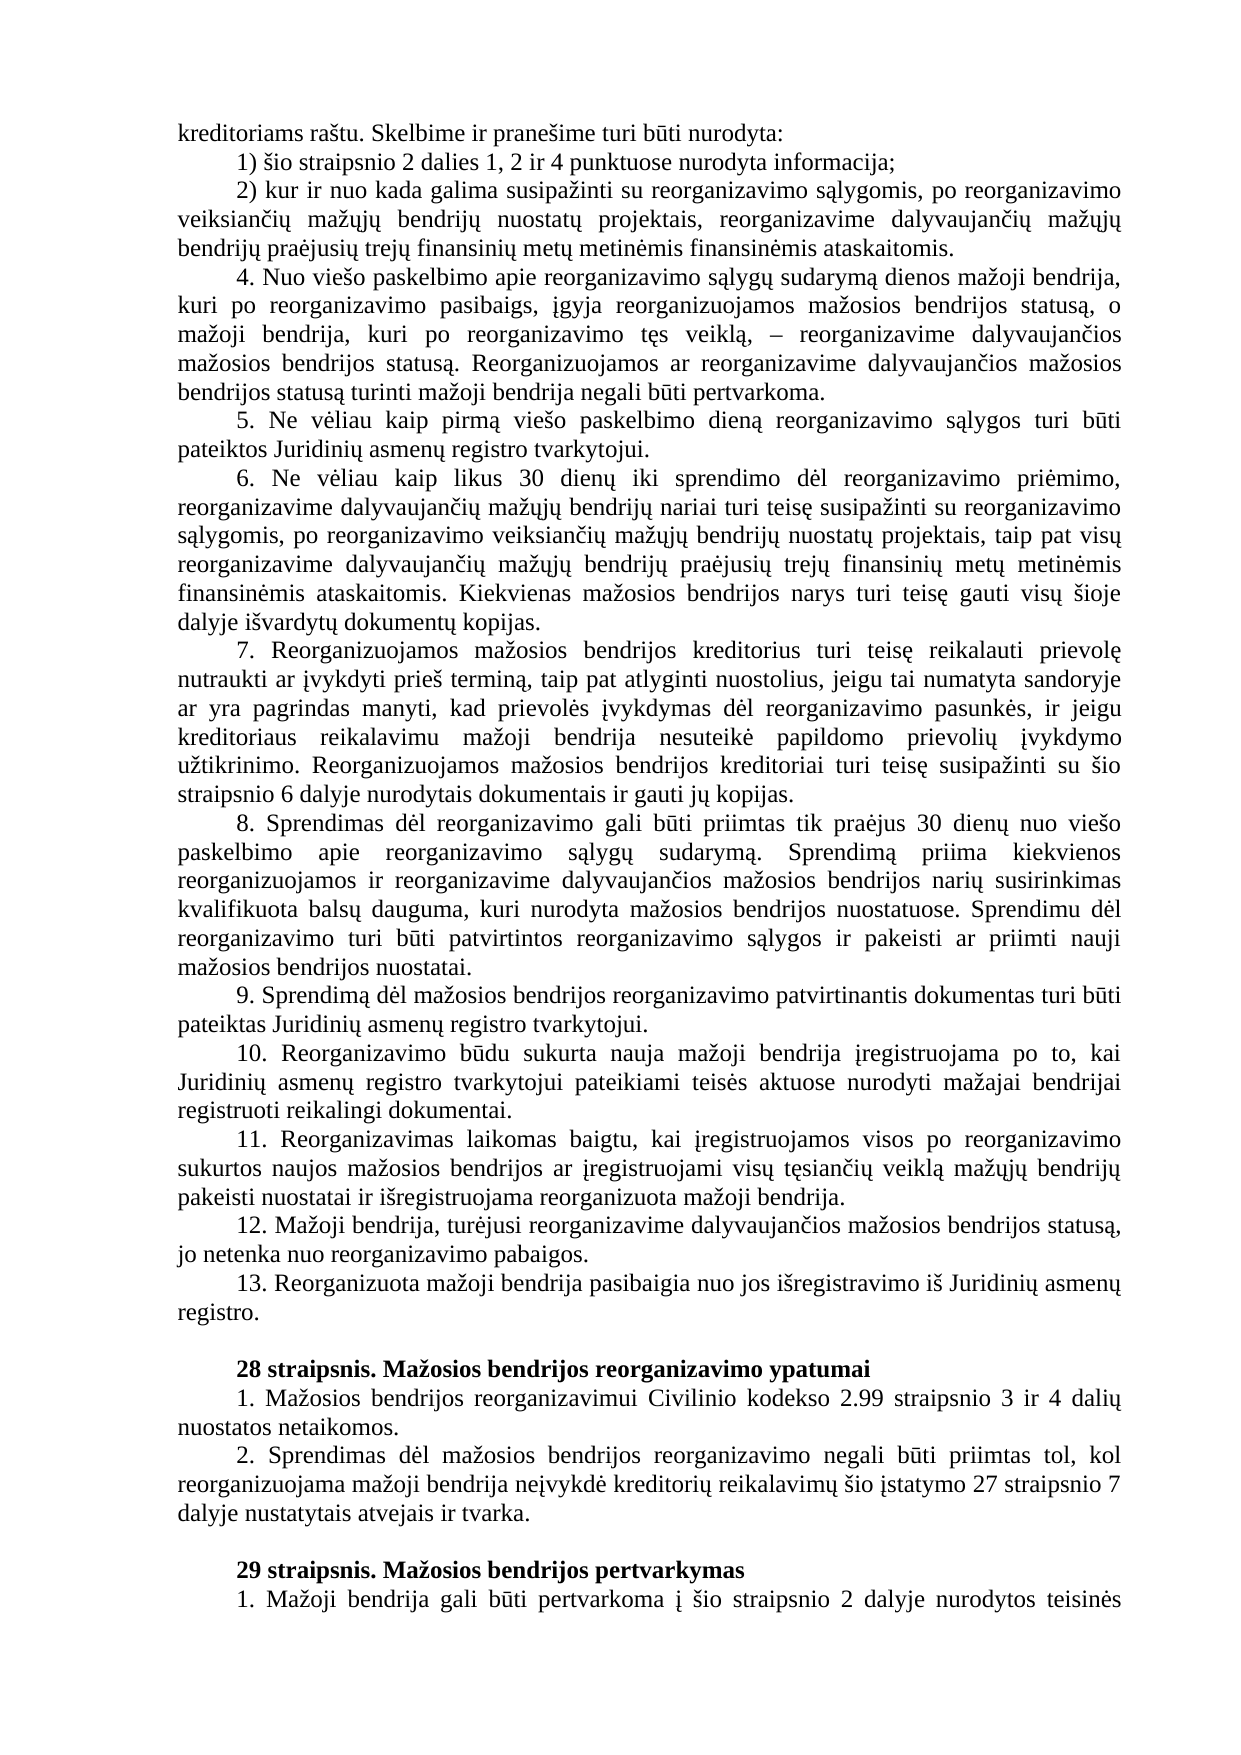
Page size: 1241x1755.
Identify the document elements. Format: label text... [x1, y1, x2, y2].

text 4. Nuo viešo paskelbimo apie reorganizavimo sąlygų sudarymą dienos mažoji bendrija, kuri po reorganizavimo pasibaigs, įgyja reorganizuojamos mažosios bendrijos statusą, o mažoji bendrija, kuri po reorganizavimo tęs veiklą, – reorganizavime dalyvaujančios mažosios bendrijos statusą. Reorganizuojamos ar reorganizavime dalyvaujančios mažosios bendrijos statusą turinti mažoji bendrija negali būti pertvarkoma. [177, 262, 1122, 406]
text 29 straipsnis. Mažosios bendrijos pertvarkymas [236, 1556, 1122, 1584]
text 1. Mažosios bendrijos reorganizavimui Civilinio kodekso 2.99 straipsnio 3 ir 4 dalių nuostatos netaikomos. [177, 1383, 1122, 1441]
text 5. Ne vėliau kaip pirmą viešo paskelbimo dieną reorganizavimo sąlygos turi būti pateiktos Juridinių asmenų registro tvarkytojui. [177, 406, 1122, 463]
text 12. Mažoji bendrija, turėjusi reorganizavime dalyvaujančios mažosios bendrijos statusą, jo netenka nuo reorganizavimo pabaigos. [177, 1211, 1122, 1268]
text 10. Reorganizavimo būdu sukurta nauja mažoji bendrija įregistruojama po to, kai Juridinių asmenų registro tvarkytojui pateikiami teisės aktuose nurodyti mažajai bendrijai registruoti reikalingi dokumentai. [177, 1038, 1122, 1124]
text 1) šio straipsnio 2 dalies 1, 2 ir 4 punktuose nurodyta informacija; [177, 147, 1122, 176]
text 2. Sprendimas dėl mažosios bendrijos reorganizavimo negali būti priimtas tol, kol reorganizuojama mažoji bendrija neįvykdė kreditorių reikalavimų šio įstatymo 27 straipsnio 7 dalyje nustatytais atvejais ir tvarka. [177, 1441, 1122, 1527]
text 7. Reorganizuojamos mažosios bendrijos kreditorius turi teisę reikalauti prievolę nutraukti ar įvykdyti prieš terminą, taip pat atlyginti nuostolius, jeigu tai numatyta sandoryje ar yra pagrindas manyti, kad prievolės įvykdymas dėl reorganizavimo pasunkės, ir jeigu kreditoriaus reikalavimu mažoji bendrija nesuteikė papildomo prievolių įvykdymo užtikrinimo. Reorganizuojamos mažosios bendrijos kreditoriai turi teisę susipažinti su šio straipsnio 6 dalyje nurodytais dokumentais ir gauti jų kopijas. [177, 636, 1122, 808]
text 13. Reorganizuota mažoji bendrija pasibaigia nuo jos išregistravimo iš Juridinių asmenų registro. [177, 1268, 1122, 1326]
text 28 straipsnis. Mažosios bendrijos reorganizavimo ypatumai [177, 1354, 1122, 1383]
text 11. Reorganizavimas laikomas baigtu, kai įregistruojamos visos po reorganizavimo sukurtos naujos mažosios bendrijos ar įregistruojami visų tęsiančių veiklą mažųjų bendrijų pakeisti nuostatai ir išregistruojama reorganizuota mažoji bendrija. [177, 1124, 1122, 1211]
text 9. Sprendimą dėl mažosios bendrijos reorganizavimo patvirtinantis dokumentas turi būti pateiktas Juridinių asmenų registro tvarkytojui. [177, 981, 1122, 1038]
text 1. Mažoji bendrija gali būti pertvarkoma į šio straipsnio 2 dalyje nurodytos teisinės [177, 1584, 1122, 1613]
text 2) kur ir nuo kada galima susipažinti su reorganizavimo sąlygomis, po reorganizavimo veiksiančių mažųjų bendrijų nuostatų projektais, reorganizavime dalyvaujančių mažųjų bendrijų praėjusių trejų finansinių metų metinėmis finansinėmis ataskaitomis. [177, 176, 1122, 262]
text kreditoriams raštu. Skelbime ir pranešime turi būti nurodyta: [177, 118, 1122, 147]
text 6. Ne vėliau kaip likus 30 dienų iki sprendimo dėl reorganizavimo priėmimo, reorganizavime dalyvaujančių mažųjų bendrijų nariai turi teisę susipažinti su reorganizavimo sąlygomis, po reorganizavimo veiksiančių mažųjų bendrijų nuostatų projektais, taip pat visų reorganizavime dalyvaujančių mažųjų bendrijų praėjusių trejų finansinių metų metinėmis finansinėmis ataskaitomis. Kiekvienas mažosios bendrijos narys turi teisę gauti visų šioje dalyje išvardytų dokumentų kopijas. [177, 463, 1122, 636]
text 8. Sprendimas dėl reorganizavimo gali būti priimtas tik praėjus 30 dienų nuo viešo paskelbimo apie reorganizavimo sąlygų sudarymą. Sprendimą priima kiekvienos reorganizuojamos ir reorganizavime dalyvaujančios mažosios bendrijos narių susirinkimas kvalifikuota balsų dauguma, kuri nurodyta mažosios bendrijos nuostatuose. Sprendimu dėl reorganizavimo turi būti patvirtintos reorganizavimo sąlygos ir pakeisti ar priimti nauji mažosios bendrijos nuostatai. [177, 808, 1122, 981]
